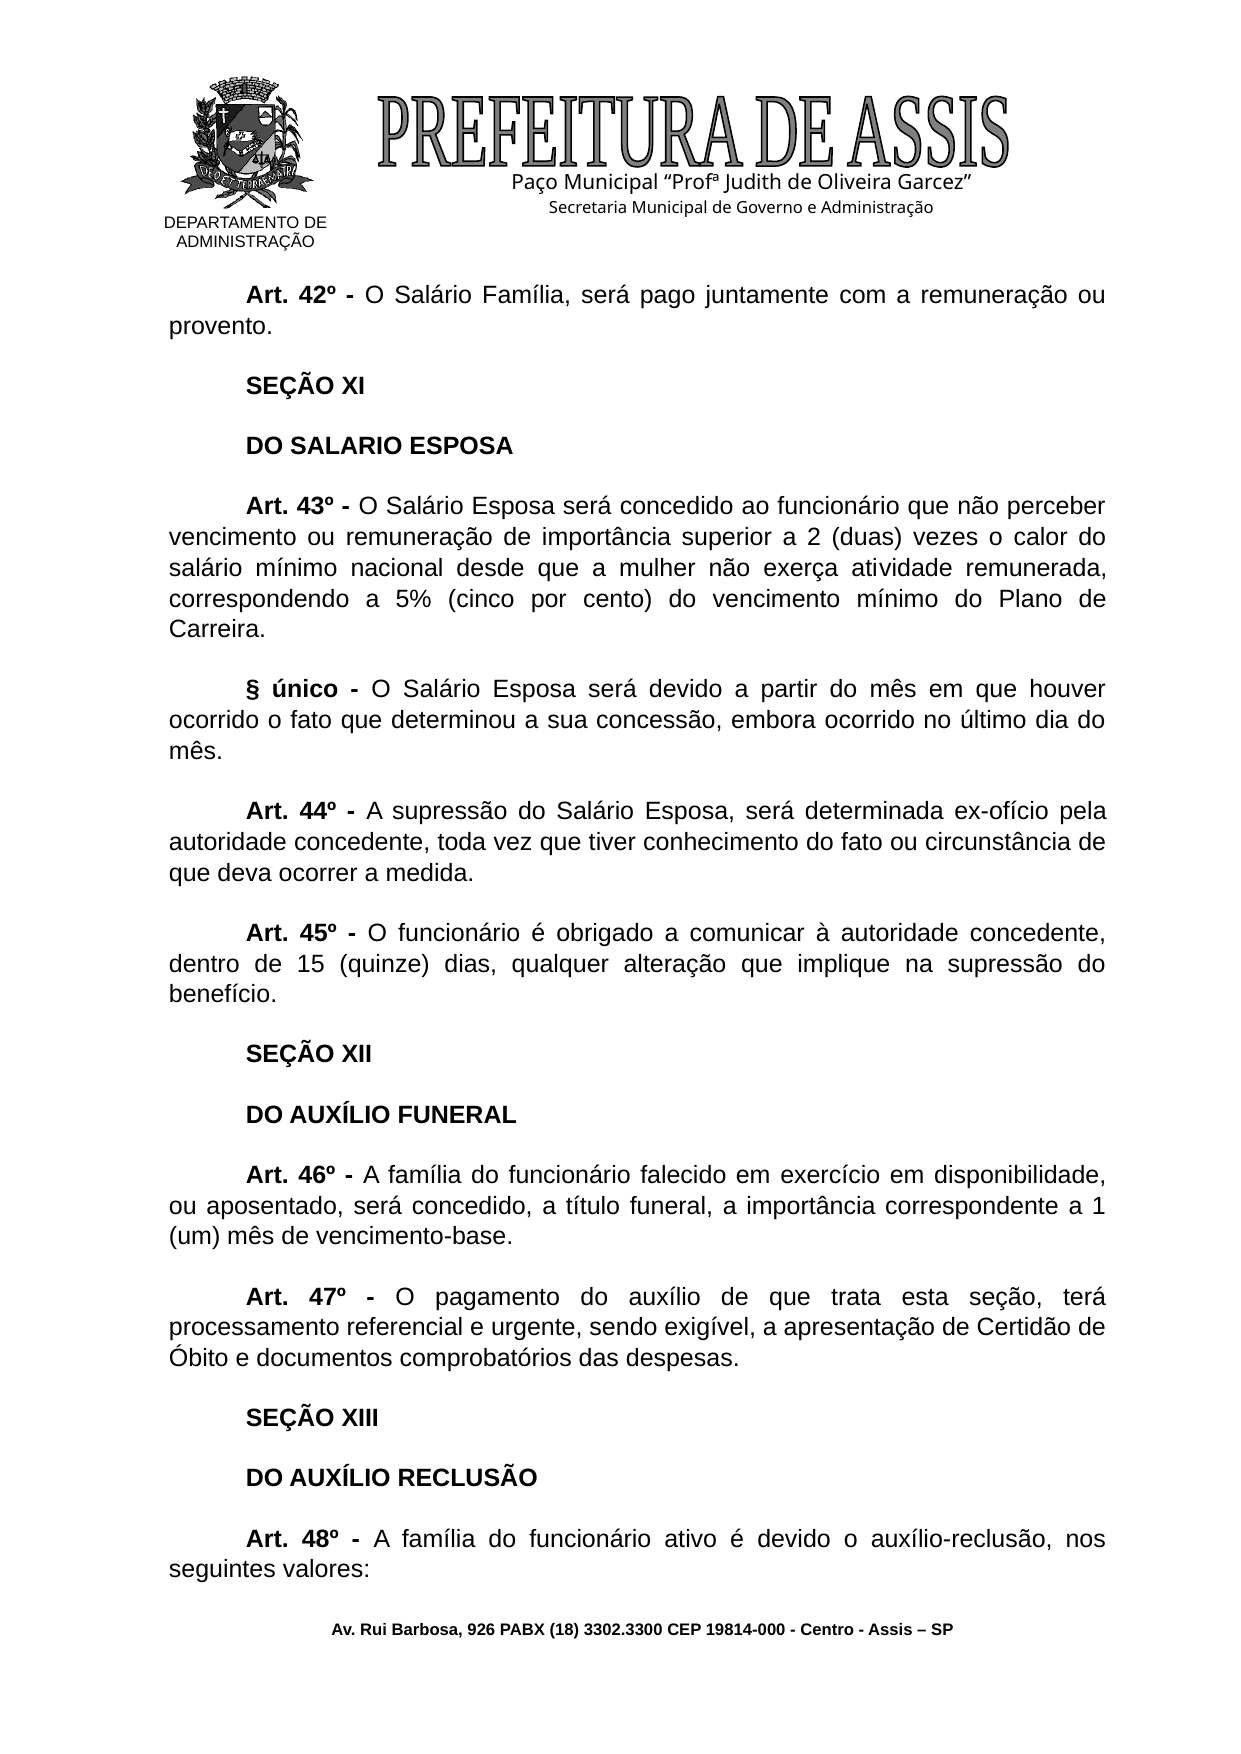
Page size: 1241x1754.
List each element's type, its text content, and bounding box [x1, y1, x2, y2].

text Art. 42º - O Salário Família, será pago juntamente com a remuneração ou provento. [169, 280, 1107, 339]
text Art. 43º - O Salário Esposa será concedido ao funcionário que não perceber vencimento ou remuneração de importância superior a 2 (duas) vezes o calor do salário mínimo nacional desde que a mulher não exerça ati­vidade remunerada, correspondendo a 5% (cinco por cento) do vencimento mínimo do Plano de Carreira. [169, 491, 1107, 643]
text § único - O Salário Esposa será devido a partir do mês em que houver ocorrido o fato que determinou a sua concessão, embora ocorrido no último dia do mês. [169, 674, 1107, 765]
text Art. 47º - O pagamento do auxílio de que trata esta seção, terá processamento referencial e urgente, sendo exigível, a apresentação de Certidão de Óbito e docu­mentos comprobatórios das despesas. [169, 1282, 1107, 1372]
text SEÇÃO XIII [169, 1403, 1107, 1432]
text SEÇÃO XI [169, 371, 1107, 400]
text SEÇÃO XII [169, 1039, 1107, 1068]
text Art. 44º - A supressão do Salário Esposa, será determinada ex-ofício pela autoridade concedente, toda vez que tiver conhecimento do fato ou circunstância de que deva ocorrer a medida. [169, 796, 1107, 886]
text DO AUXÍLIO RECLUSÃO [169, 1463, 1107, 1492]
text DO AUXÍLIO FUNERAL [169, 1100, 1107, 1128]
text DO SALARIO ESPOSA [169, 431, 1107, 460]
text Art. 46º - A família do funcionário falecido em exercício em disponibilidade, ou aposentado, será concedido, a título funeral, a importância correspondente a 1 (um) mês de vencimento-base. [169, 1160, 1107, 1250]
text Art. 45º - O funcionário é obrigado a comunicar à autoridade concedente, dentro de 15 (quinze) dias, qualquer alteração que implique na supressão do benefício. [169, 918, 1107, 1008]
text Art. 48º - A família do funcionário ativo é devido o auxílio-reclusão, nos seguintes valores: [169, 1524, 1107, 1583]
